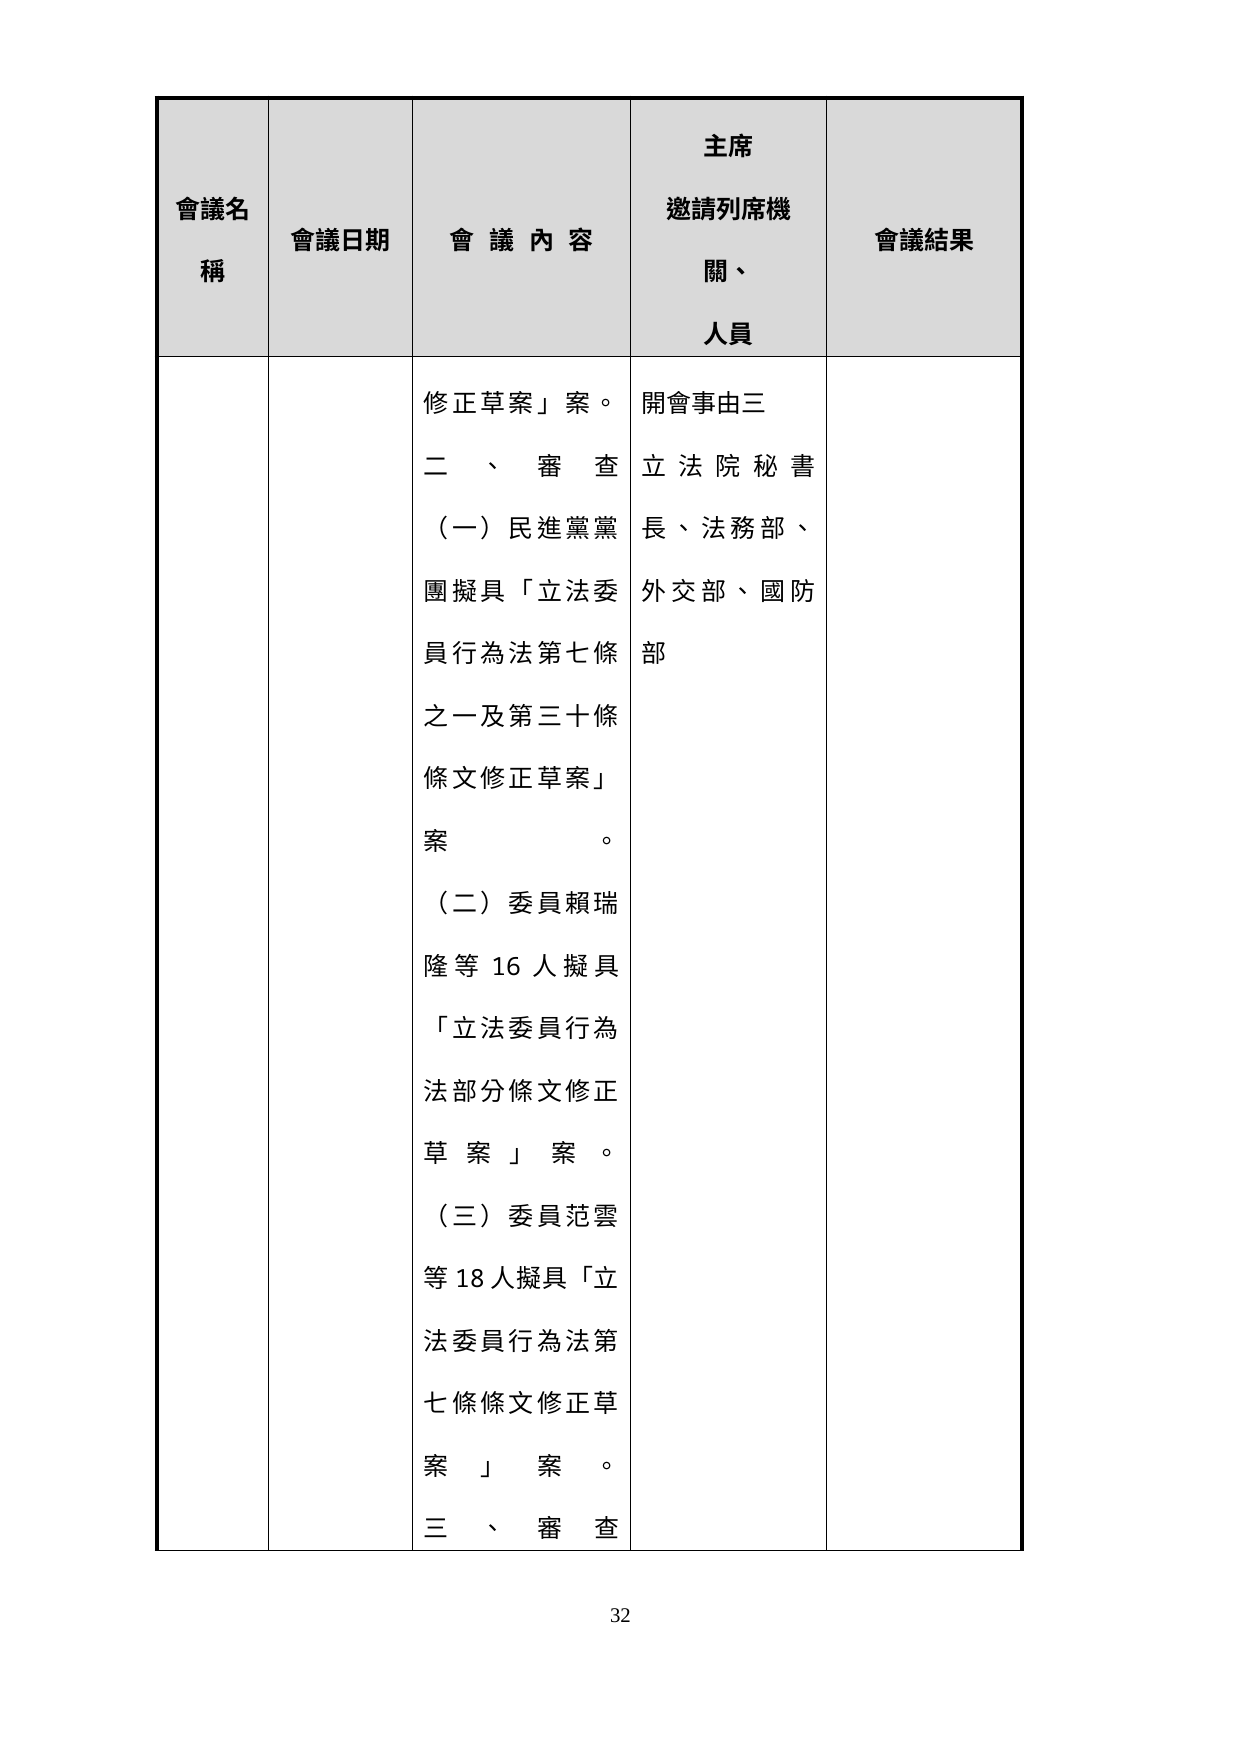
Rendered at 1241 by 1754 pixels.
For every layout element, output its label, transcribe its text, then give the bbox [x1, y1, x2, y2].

table_header 主席 邀請列席機關、 人員 [631, 100, 826, 356]
table_header 會議名稱 [159, 100, 268, 356]
table_cell [159, 357, 268, 1550]
table_cell 開會事由三 立法院秘書長、法務部、外交部、國防部 [631, 357, 826, 1550]
table_cell 修正草案」案。 二、審查 （一）民進黨黨團擬具「立法委員行為法第七條之一及第三十條條文修正草案」案。 （二）委員賴瑞隆等16人擬具「立法委員行為法部分條文修正草案」案。 （三）委員范雲等18人擬具「立法委員行為法第七條條文修正草案」案。 三、審查 [413, 357, 630, 1550]
table_cell [269, 357, 412, 1550]
table_header 會議結果 [827, 100, 1020, 356]
table_header 會議內容 [413, 100, 630, 356]
table_header 會議日期 [269, 100, 412, 356]
table_cell [827, 357, 1020, 1550]
